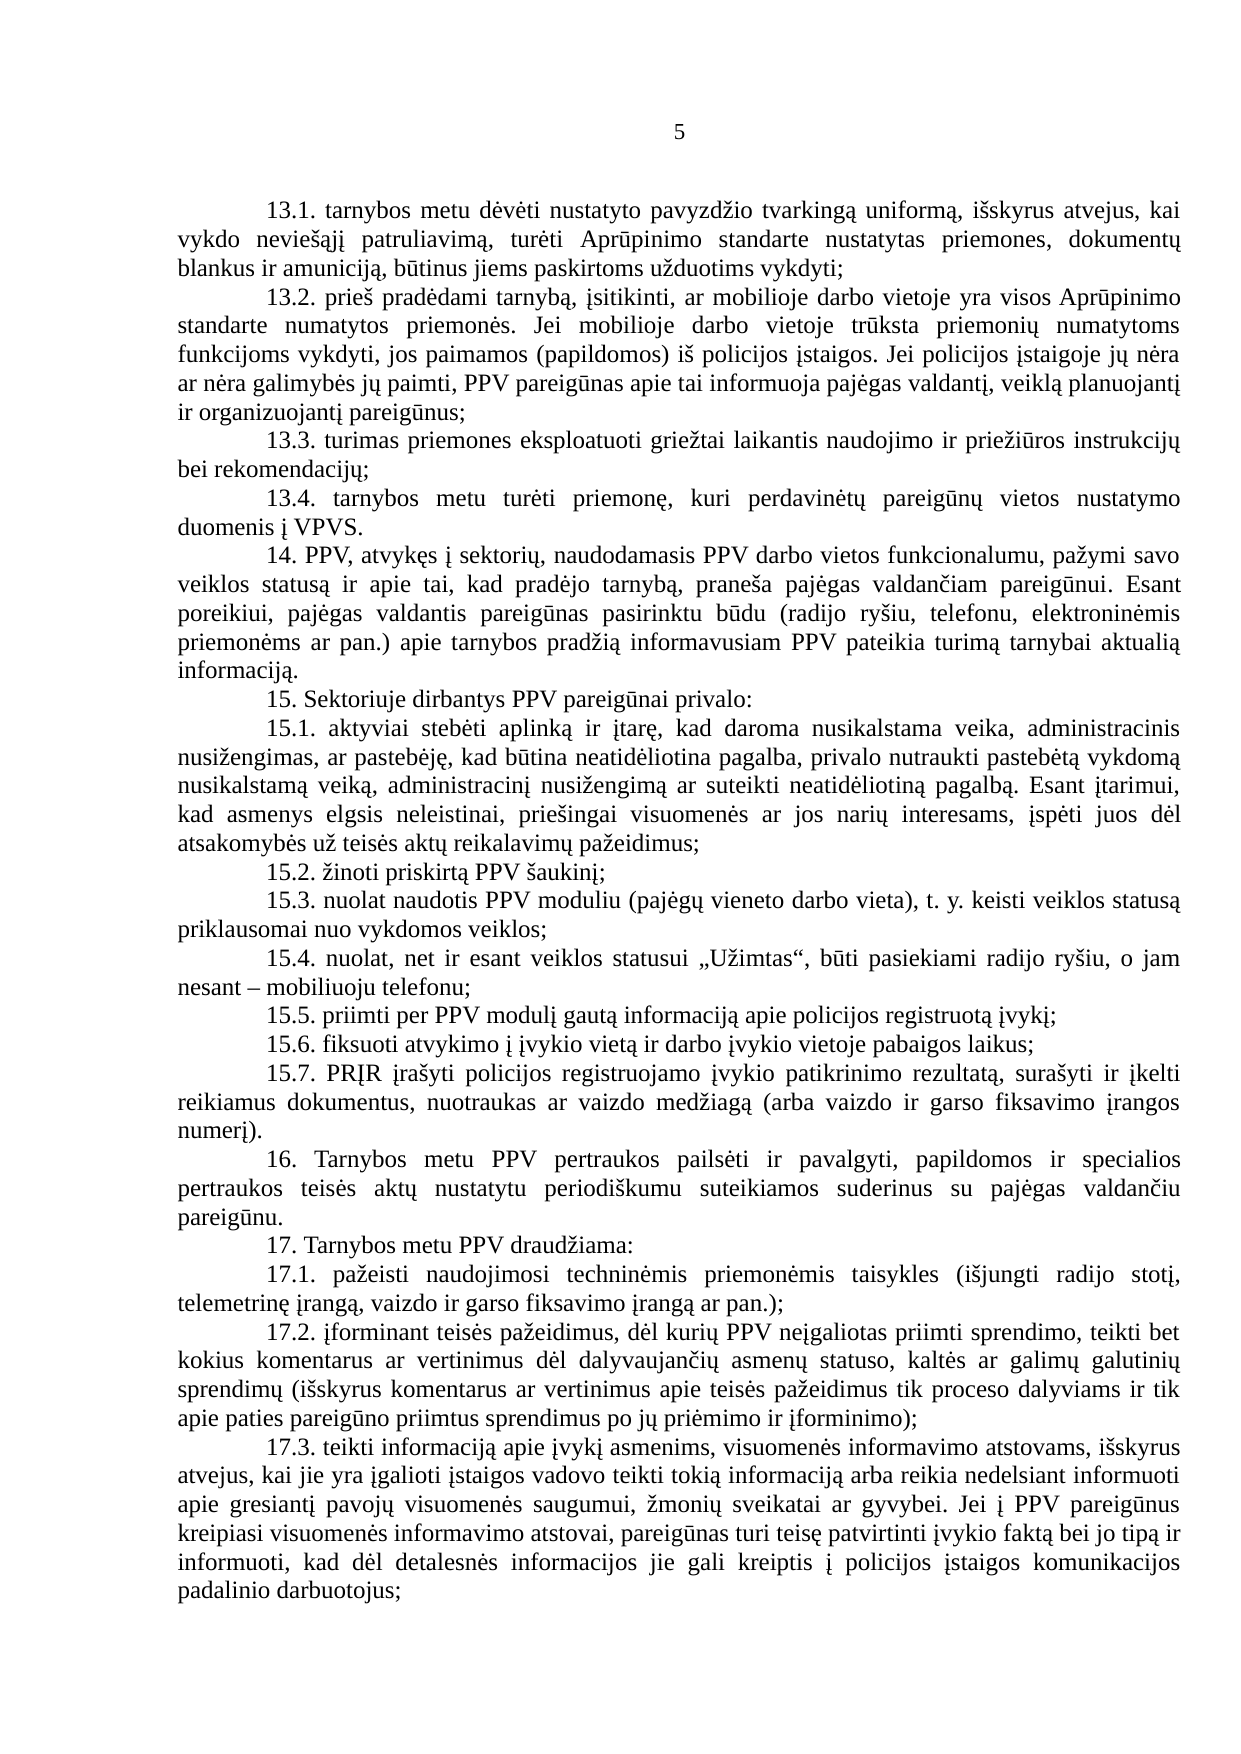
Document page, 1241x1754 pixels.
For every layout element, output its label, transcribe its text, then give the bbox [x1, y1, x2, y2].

text 15.2. žinoti priskirtą PPV šaukinį; [177, 857, 1181, 886]
text 15.5. priimti per PPV modulį gautą informaciją apie policijos registruotą įvykį; [177, 1001, 1181, 1029]
text 17. Tarnybos metu PPV draudžiama: [177, 1231, 1181, 1259]
text 15.3. nuolat naudotis PPV moduliu (pajėgų vieneto darbo vieta), t. y. keisti veiklos statusą priklausomai nuo vykdomos veiklos; [177, 886, 1181, 943]
text 17.3. teikti informaciją apie įvykį asmenims, visuomenės informavimo atstovams, išskyrus atvejus, kai jie yra įgalioti įstaigos vadovo teikti tokią informaciją arba reikia nedelsiant informuoti apie gresiantį pavojų visuomenės saugumui, žmonių sveikatai ar gyvybei. Jei į PPV pareigūnus kreipiasi visuomenės informavimo atstovai, pareigūnas turi teisę patvirtinti įvykio faktą bei jo tipą ir informuoti, kad dėl detalesnės informacijos jie gali kreiptis į policijos įstaigos komunikacijos padalinio darbuotojus; [177, 1432, 1181, 1604]
text 15. Sektoriuje dirbantys PPV pareigūnai privalo: [177, 684, 1181, 713]
text 17.2. įforminant teisės pažeidimus, dėl kurių PPV neįgaliotas priimti sprendimo, teikti bet kokius komentarus ar vertinimus dėl dalyvaujančių asmenų statuso, kaltės ar galimų galutinių sprendimų (išskyrus komentarus ar vertinimus apie teisės pažeidimus tik proceso dalyviams ir tik apie paties pareigūno priimtus sprendimus po jų priėmimo ir įforminimo); [177, 1317, 1181, 1432]
text 15.1. aktyviai stebėti aplinką ir įtarę, kad daroma nusikalstama veika, administracinis nusižengimas, ar pastebėję, kad būtina neatidėliotina pagalba, privalo nutraukti pastebėtą vykdomą nusikalstamą veiką, administracinį nusižengimą ar suteikti neatidėliotiną pagalbą. Esant įtarimui, kad asmenys elgsis neleistinai, priešingai visuomenės ar jos narių interesams, įspėti juos dėl atsakomybės už teisės aktų reikalavimų pažeidimus; [177, 713, 1181, 857]
text 17.1. pažeisti naudojimosi techninėmis priemonėmis taisykles (išjungti radijo stotį, telemetrinę įrangą, vaizdo ir garso fiksavimo įrangą ar pan.); [177, 1259, 1181, 1317]
text 14. PPV, atvykęs į sektorių, naudodamasis PPV darbo vietos funkcionalumu, pažymi savo veiklos statusą ir apie tai, kad pradėjo tarnybą, praneša pajėgas valdančiam pareigūnui. Esant poreikiui, pajėgas valdantis pareigūnas pasirinktu būdu (radijo ryšiu, telefonu, elektroninėmis priemonėms ar pan.) apie tarnybos pradžią informavusiam PPV pateikia turimą tarnybai aktualią informaciją. [177, 541, 1181, 684]
text 13.4. tarnybos metu turėti priemonę, kuri perdavinėtų pareigūnų vietos nustatymo duomenis į VPVS. [177, 483, 1181, 541]
text 15.7. PRĮR įrašyti policijos registruojamo įvykio patikrinimo rezultatą, surašyti ir įkelti reikiamus dokumentus, nuotraukas ar vaizdo medžiagą (arba vaizdo ir garso fiksavimo įrangos numerį). [177, 1058, 1181, 1144]
text 16. Tarnybos metu PPV pertraukos pailsėti ir pavalgyti, papildomos ir specialios pertraukos teisės aktų nustatytu periodiškumu suteikiamos suderinus su pajėgas valdančiu pareigūnu. [177, 1144, 1181, 1231]
text 15.6. fiksuoti atvykimo į įvykio vietą ir darbo įvykio vietoje pabaigos laikus; [177, 1029, 1181, 1058]
text 13.3. turimas priemones eksploatuoti griežtai laikantis naudojimo ir priežiūros instrukcijų bei rekomendacijų; [177, 426, 1181, 483]
text 13.1. tarnybos metu dėvėti nustatyto pavyzdžio tvarkingą uniformą, išskyrus atvejus, kai vykdo neviešąjį patruliavimą, turėti Aprūpinimo standarte nustatytas priemones, dokumentų blankus ir amuniciją, būtinus jiems paskirtoms užduotims vykdyti; [177, 196, 1181, 282]
text 15.4. nuolat, net ir esant veiklos statusui „Užimtas“, būti pasiekiami radijo ryšiu, o jam nesant – mobiliuoju telefonu; [177, 943, 1181, 1001]
text 13.2. prieš pradėdami tarnybą, įsitikinti, ar mobilioje darbo vietoje yra visos Aprūpinimo standarte numatytos priemonės. Jei mobilioje darbo vietoje trūksta priemonių numatytoms funkcijoms vykdyti, jos paimamos (papildomos) iš policijos įstaigos. Jei policijos įstaigoje jų nėra ar nėra galimybės jų paimti, PPV pareigūnas apie tai informuoja pajėgas valdantį, veiklą planuojantį ir organizuojantį pareigūnus; [177, 282, 1181, 426]
